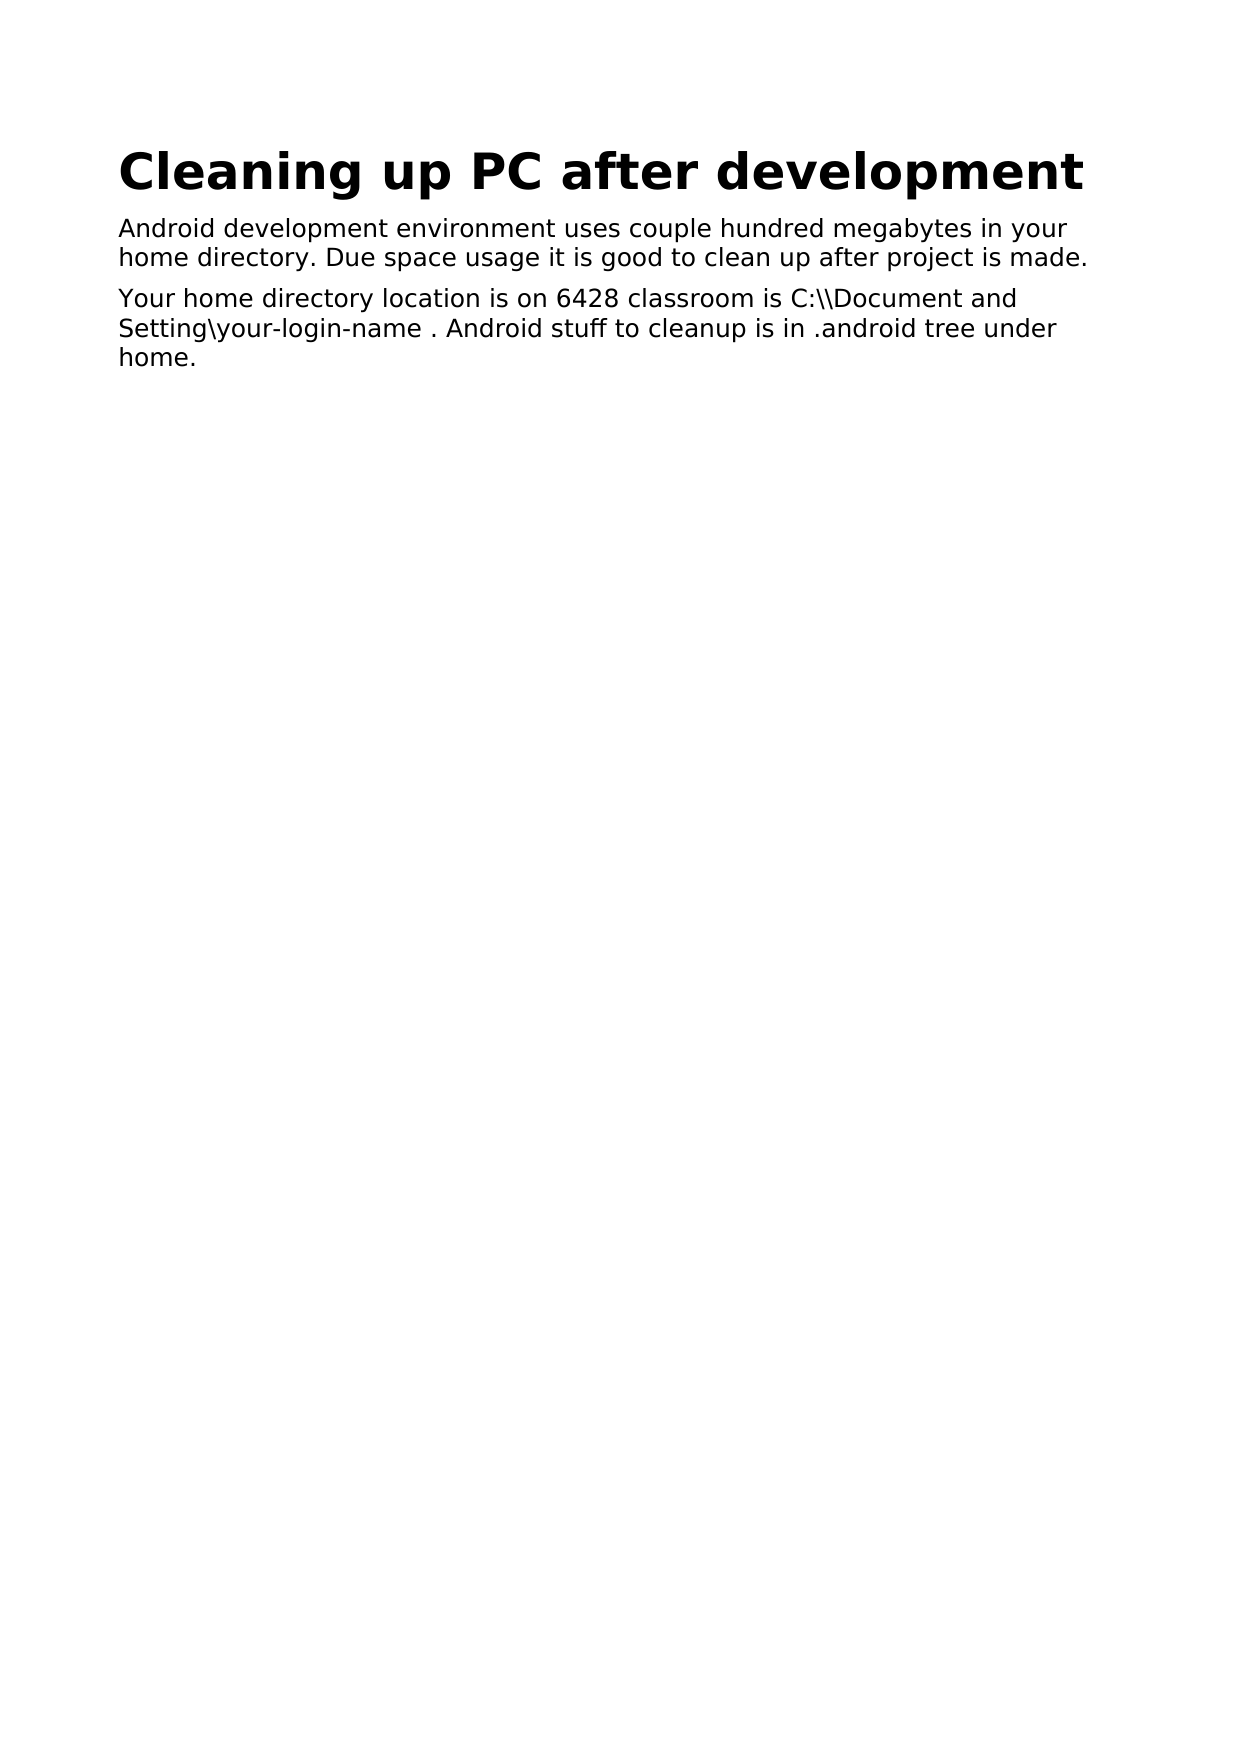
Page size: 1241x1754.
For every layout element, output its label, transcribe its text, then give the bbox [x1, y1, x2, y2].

text Your home directory location is on 6428 classroom is C:\\Document and Setting\your-login-name . Android stuff to cleanup is in .android tree under home. [118, 285, 1122, 372]
text Android development environment uses couple hundred megabytes in your home directory. Due space usage it is good to clean up after project is made. [118, 214, 1122, 272]
subtitle Cleaning up PC after development [118, 143, 1122, 201]
